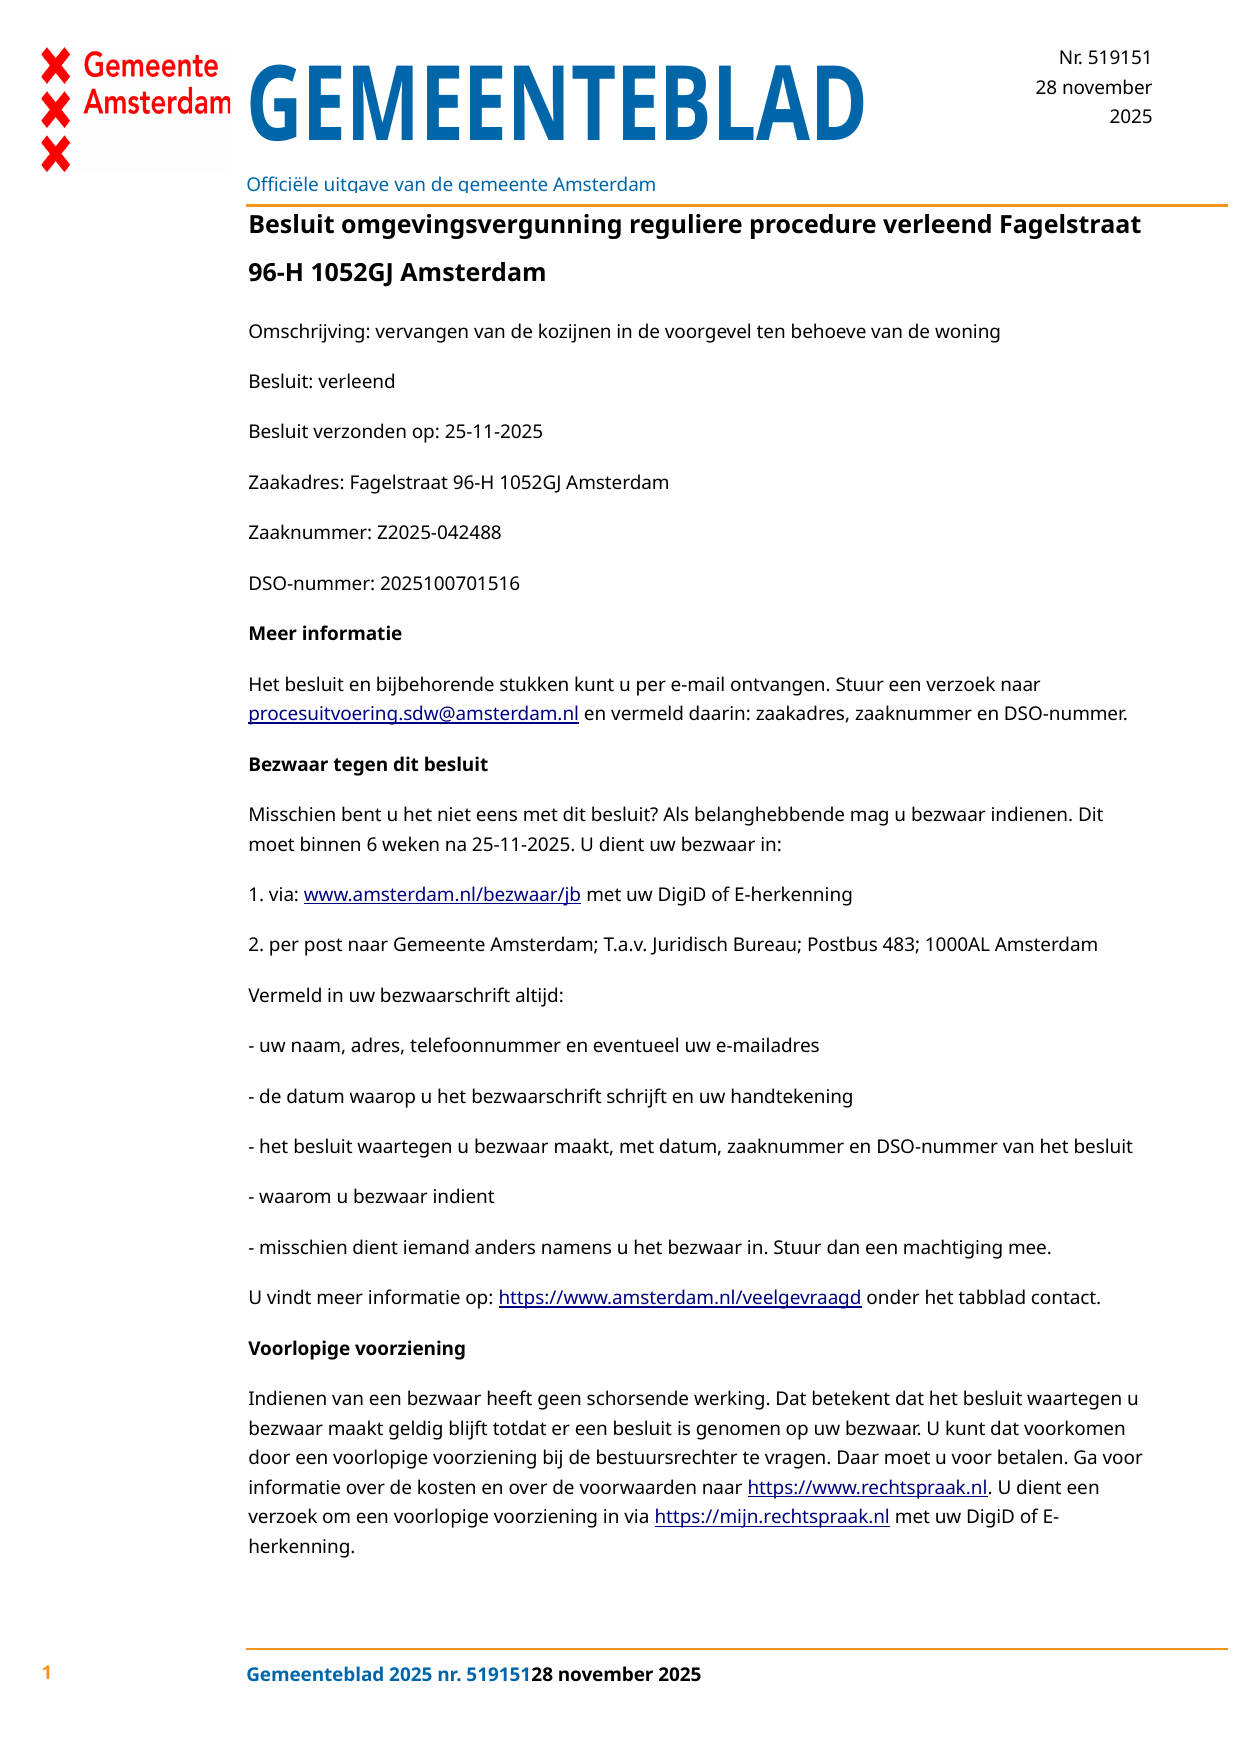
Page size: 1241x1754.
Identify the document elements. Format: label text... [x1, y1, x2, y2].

text Het besluit en bijbehorende stukken kunt u per e-mail ontvangen. Stuur een verzoek naar procesuitvoering.sdw@amsterdam.nl en vermeld daarin: zaakadres, zaaknummer en DSO-nummer. [248, 671, 1152, 726]
text Vermeld in uw bezwaarschrift altijd: [248, 982, 1152, 1008]
text - uw naam, adres, telefoonnummer en eventueel uw e-mailadres [248, 1032, 1152, 1058]
text Besluit omgevingsvergunning reguliere procedure verleend Fagelstraat 96-H 1052GJ Amsterdam [248, 207, 1152, 288]
text U vindt meer informatie op: https://www.amsterdam.nl/veelgevraagd onder het tabblad contact. [248, 1284, 1152, 1310]
text Zaakadres: Fagelstraat 96-H 1052GJ Amsterdam [248, 469, 1152, 495]
text - de datum waarop u het bezwaarschrift schrijft en uw handtekening [248, 1083, 1152, 1109]
text Misschien bent u het niet eens met dit besluit? Als belanghebbende mag u bezwaar indienen. Dit moet binnen 6 weken na 25-11-2025. U dient uw bezwaar in: [248, 801, 1152, 857]
text Voorlopige voorziening [248, 1335, 1152, 1361]
text - waarom u bezwaar indient [248, 1184, 1152, 1209]
text Omschrijving: vervangen van de kozijnen in de voorgevel ten behoeve van de woning [248, 318, 1152, 344]
text Meer informatie [248, 620, 1152, 646]
text Bezwaar tegen dit besluit [248, 751, 1152, 777]
text Zaaknummer: Z2025-042488 [248, 519, 1152, 545]
text 1. via: www.amsterdam.nl/bezwaar/jb met uw DigiD of E-herkenning [248, 881, 1152, 907]
text DSO-nummer: 2025100701516 [248, 570, 1152, 596]
text 2. per post naar Gemeente Amsterdam; T.a.v. Juridisch Bureau; Postbus 483; 1000AL Amsterdam [248, 932, 1152, 957]
text - het besluit waartegen u bezwaar maakt, met datum, zaaknummer en DSO-nummer van het besluit [248, 1133, 1152, 1159]
text - misschien dient iemand anders namens u het bezwaar in. Stuur dan een machtiging mee. [248, 1234, 1152, 1260]
text Besluit: verleend [248, 368, 1152, 394]
text Besluit verzonden op: 25-11-2025 [248, 419, 1152, 444]
picture [41, 47, 231, 172]
text Indienen van een bezwaar heeft geen schorsende werking. Dat betekent dat het besluit waartegen u bezwaar maakt geldig blijft totdat er een besluit is genomen op uw bezwaar. U kunt dat voorkomen door een voorlopige voorziening bij de bestuursrechter te vragen. Daar moet u voor betalen. Ga voor informatie over de kosten en over de voorwaarden naar https://www.rechtspraak.nl. U dient een verzoek om een voorlopige voorziening in via https://mijn.rechtspraak.nl met uw DigiD of E-herkenning. [248, 1385, 1152, 1559]
